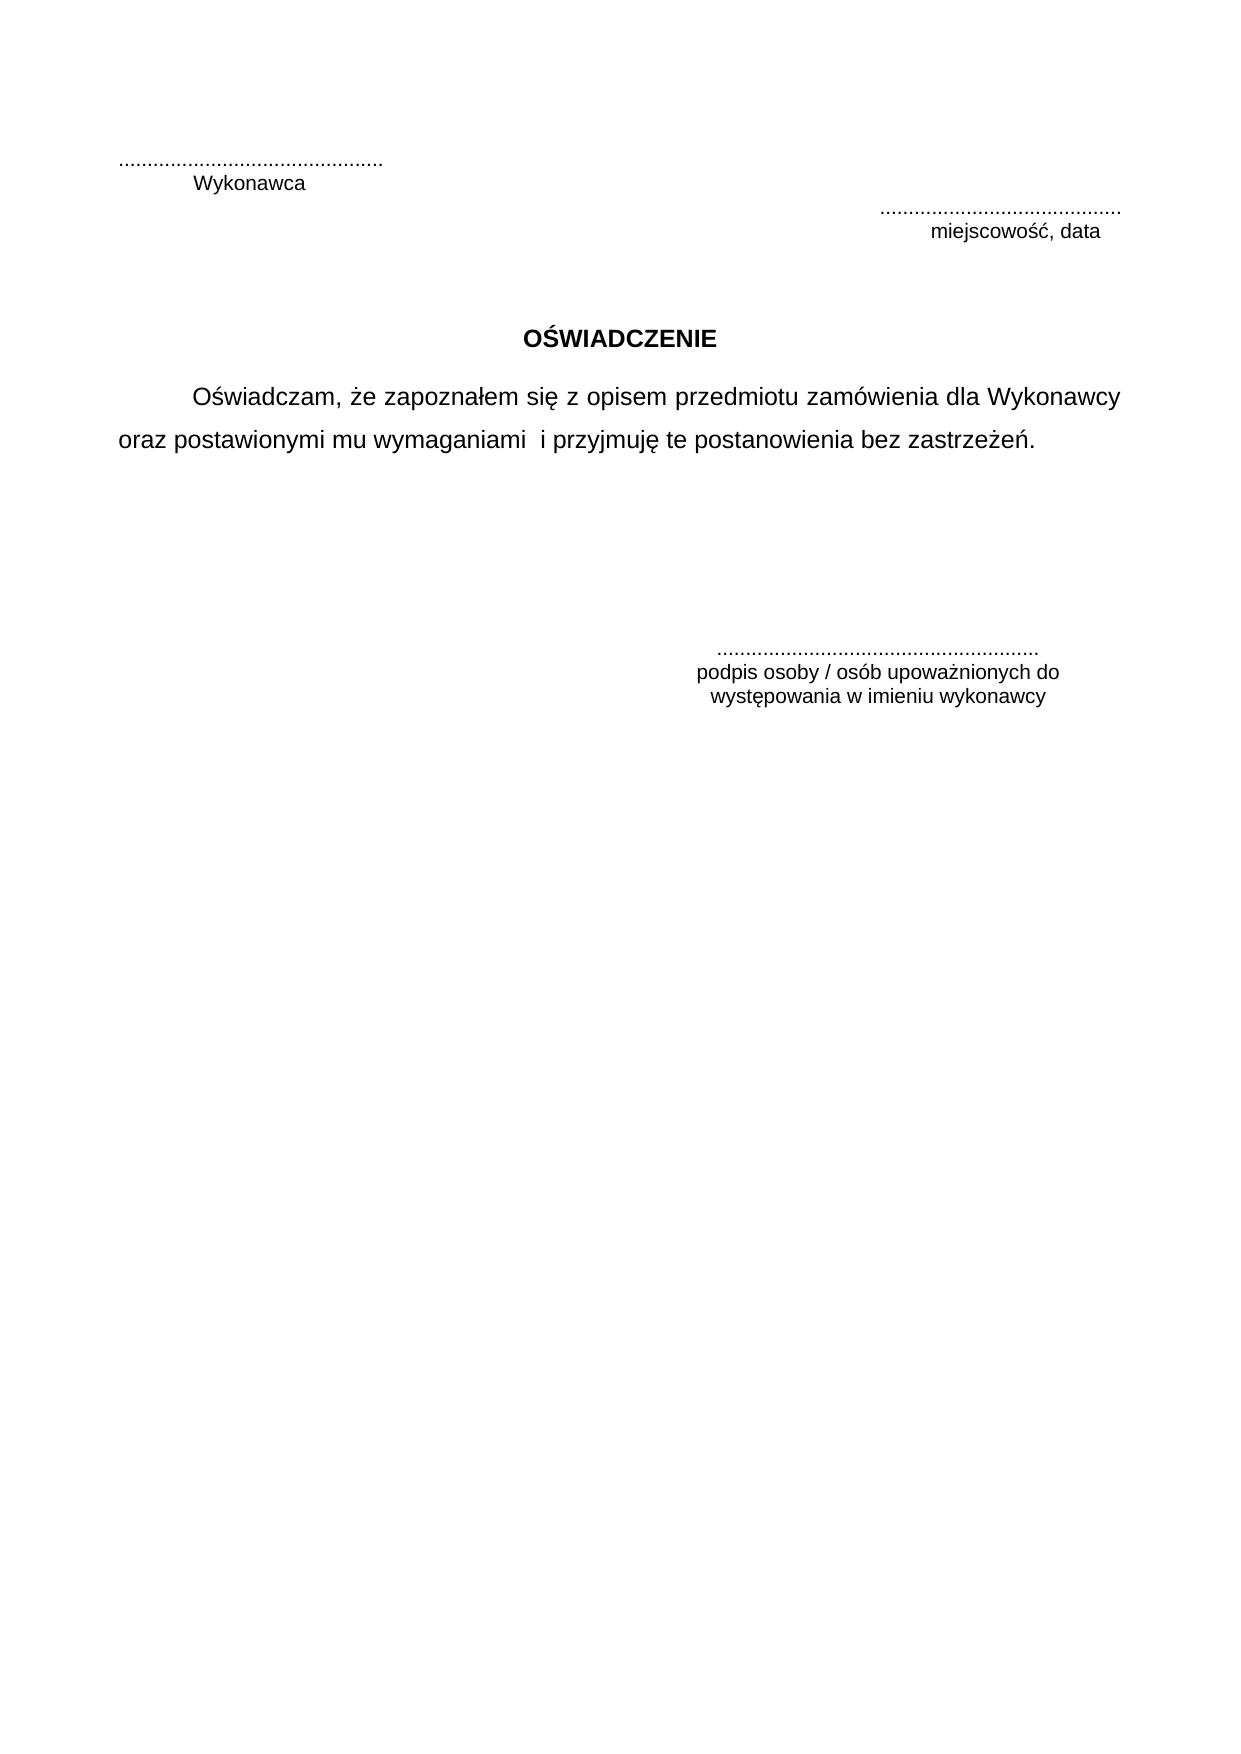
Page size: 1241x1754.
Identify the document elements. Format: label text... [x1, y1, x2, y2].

text ........................................................ [561, 636, 1122, 659]
text Oświadczam, że zapoznałem się z opisem przedmiotu zamówienia dla Wykonawcy oraz postawionymi mu wymaganiami i przyjmuję te postanowienia bez zastrzeżeń. [118, 382, 1122, 453]
text .............................................. [118, 147, 1122, 171]
text podpis osoby / osób upoważnionych do [561, 659, 1122, 683]
text miejscowość, data [118, 219, 1122, 243]
text OŚWIADCZENIE [118, 324, 1122, 353]
text .......................................... [118, 195, 1122, 219]
text występowania w imieniu wykonawcy [561, 683, 1122, 707]
text Wykonawca [118, 171, 1122, 195]
